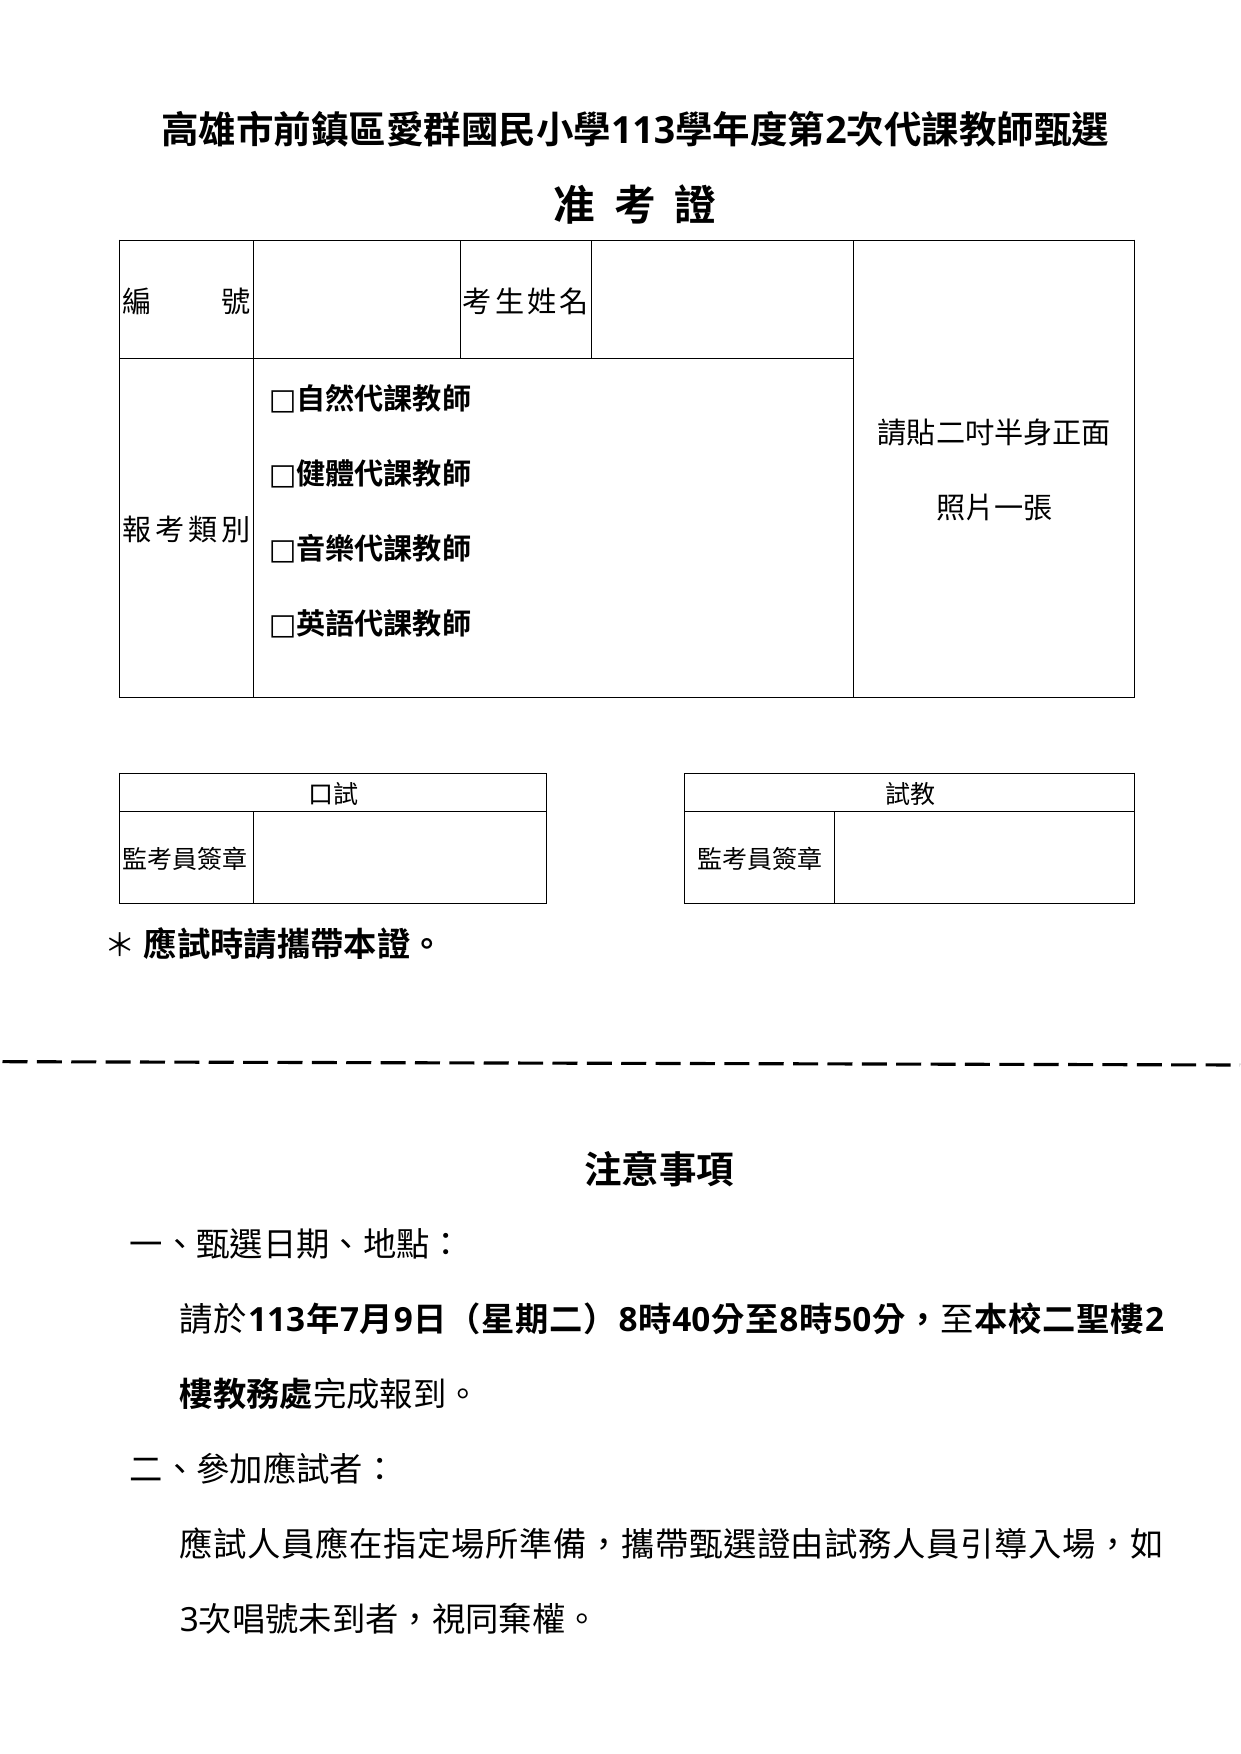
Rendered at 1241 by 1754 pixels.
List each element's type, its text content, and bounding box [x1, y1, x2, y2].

text 注意事項 [104, 1129, 1165, 1204]
table_cell [835, 812, 1134, 903]
table_header 試教 [685, 774, 1134, 811]
text 一、甄選日期、地點： [129, 1204, 1165, 1279]
text 應試人員應在指定場所準備，攜帶甄選證由試務人員引導入場，如3次唱號未到者，視同棄權。 [179, 1504, 1165, 1654]
table_header [592, 241, 853, 358]
table_header 口試 [120, 774, 546, 811]
table_header [547, 773, 684, 811]
table_header 考生姓名 [461, 241, 591, 358]
table_header [254, 241, 460, 358]
table_cell 監考員簽章 [685, 812, 834, 903]
table_cell [547, 811, 684, 903]
table_header 請貼二吋半身正面 照片一張 [854, 241, 1134, 697]
table_cell 監考員簽章 [120, 812, 253, 903]
table_header 編號 [120, 241, 253, 358]
list 應試時請攜帶本證。 [104, 904, 1165, 979]
text 請於113年7月9日（星期二）8時40分至8時50分，至本校二聖樓2樓教務處完成報到。 [179, 1279, 1165, 1429]
text 二、參加應試者： [129, 1429, 1165, 1504]
table_cell [254, 812, 546, 903]
text 准 考 證 [104, 164, 1165, 239]
table_cell 報考類別 [120, 359, 253, 697]
text 高雄市前鎮區愛群國民小學113學年度第2次代課教師甄選 [104, 89, 1165, 164]
table_cell □自然代課教師 □健體代課教師 □音樂代課教師 □英語代課教師 [254, 359, 853, 697]
